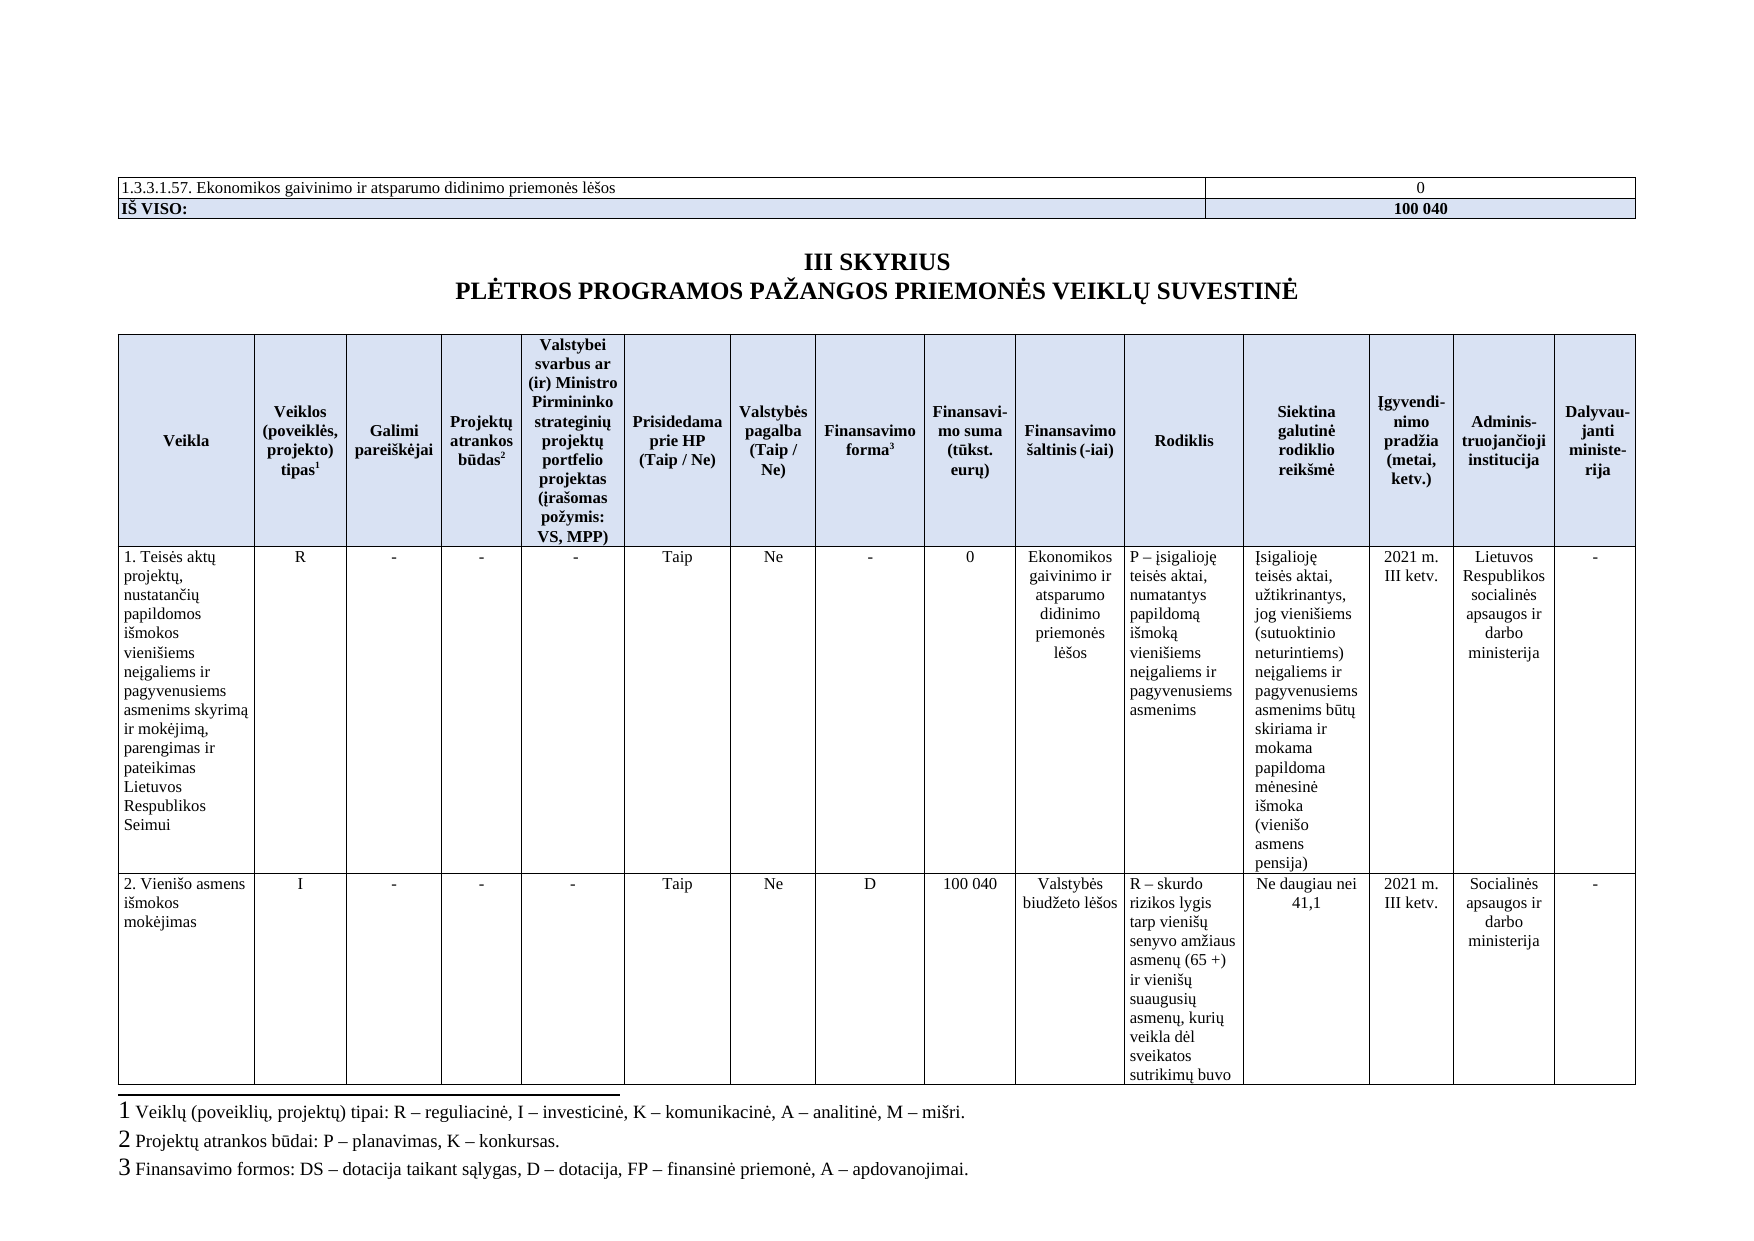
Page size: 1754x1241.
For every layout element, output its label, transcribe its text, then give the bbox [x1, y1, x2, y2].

table_cell R [255, 547, 346, 872]
table_header Finansavimo forma [816, 335, 924, 546]
table_cell Taip [625, 874, 730, 1084]
table_cell Valstybės biudžeto lėšos [1016, 874, 1124, 1084]
table_cell - [1555, 874, 1635, 1084]
table_header Valstybei svarbus ar (ir) Ministro Pirmininko strateginių projektų portfelio projektas (įrašomas požymis: VS, MPP) [522, 335, 624, 546]
text III SKYRIUS [118, 247, 1636, 276]
table_header Valstybės pagalba (Taip / Ne) [731, 335, 815, 546]
table_cell - [522, 547, 624, 872]
table_cell IŠ VISO: [119, 199, 1205, 218]
table_cell I [255, 874, 346, 1084]
table_header Siektina galutinė rodiklio reikšmė [1244, 335, 1369, 546]
table_cell 2. Vienišo asmens išmokos mokėjimas [119, 874, 254, 1084]
table_header Galimi pareiškėjai [347, 335, 441, 546]
table_header Finansavi-mo suma (tūkst. eurų) [925, 335, 1015, 546]
table_cell - [1555, 547, 1635, 872]
table_cell Ne [731, 874, 815, 1084]
table_cell 100 040 [1206, 199, 1635, 218]
table_cell - [347, 874, 441, 1084]
table_cell - [522, 874, 624, 1084]
table_header Projektų atrankos būdas [442, 335, 521, 546]
table_header Finansavimo šaltinis (-iai) [1016, 335, 1124, 546]
table_header Dalyvau-janti ministe-rija [1555, 335, 1635, 546]
table_cell 1. Teisės aktų projektų, nustatančių papildomos išmokos vienišiems neįgaliems ir pagyvenusiems asmenims skyrimą ir mokėjimą, parengimas ir pateikimas Lietuvos Respublikos Seimui [119, 547, 254, 872]
table_cell Įsigalioję teisės aktai, užtikrinantys, jog vienišiems (sutuoktinio neturintiems) neįgaliems ir pagyvenusiems asmenims būtų skiriama ir mokama papildoma mėnesinė išmoka (vienišo asmens pensija) [1244, 547, 1369, 872]
table_cell - [816, 547, 924, 872]
table_cell P – įsigalioję teisės aktai, numatantys papildomą išmoką vienišiems neįgaliems ir pagyvenusiems asmenims [1125, 547, 1243, 872]
table_header Rodiklis [1125, 335, 1243, 546]
table_cell Taip [625, 547, 730, 872]
table_header Įgyvendi-nimo pradžia (metai, ketv.) [1370, 335, 1453, 546]
table_cell 0 [1206, 178, 1635, 197]
table_cell - [442, 547, 521, 872]
table_cell Ne daugiau nei 41,1 [1244, 874, 1369, 1084]
table_header Prisidedama prie HP (Taip / Ne) [625, 335, 730, 546]
table_cell Socialinės apsaugos ir darbo ministerija [1454, 874, 1554, 1084]
table_cell 100 040 [925, 874, 1015, 1084]
table_cell R – skurdo rizikos lygis tarp vienišų senyvo amžiaus asmenų (65 +) ir vienišų suaugusių asmenų, kurių veikla dėl sveikatos sutrikimų buvo [1125, 874, 1243, 1084]
table_cell 2021 m. III ketv. [1370, 874, 1453, 1084]
table_header Veikla [119, 335, 254, 546]
table_cell - [347, 547, 441, 872]
table_cell 0 [925, 547, 1015, 872]
text PLĖTROS PROGRAMOS PAŽANGOS PRIEMONĖS VEIKLŲ SUVESTINĖ [118, 276, 1636, 305]
table_cell Ne [731, 547, 815, 872]
table_cell Lietuvos Respublikos socialinės apsaugos ir darbo ministerija [1454, 547, 1554, 872]
table_header Adminis-truojančioji institucija [1454, 335, 1554, 546]
table_cell - [442, 874, 521, 1084]
table_header Veiklos (poveiklės, projekto) tipas [255, 335, 346, 546]
table_cell 1.3.3.1.57. Ekonomikos gaivinimo ir atsparumo didinimo priemonės lėšos [119, 178, 1205, 197]
table_cell 2021 m. III ketv. [1370, 547, 1453, 872]
table_cell D [816, 874, 924, 1084]
table_cell Ekonomikos gaivinimo ir atsparumo didinimo priemonės lėšos [1016, 547, 1124, 872]
